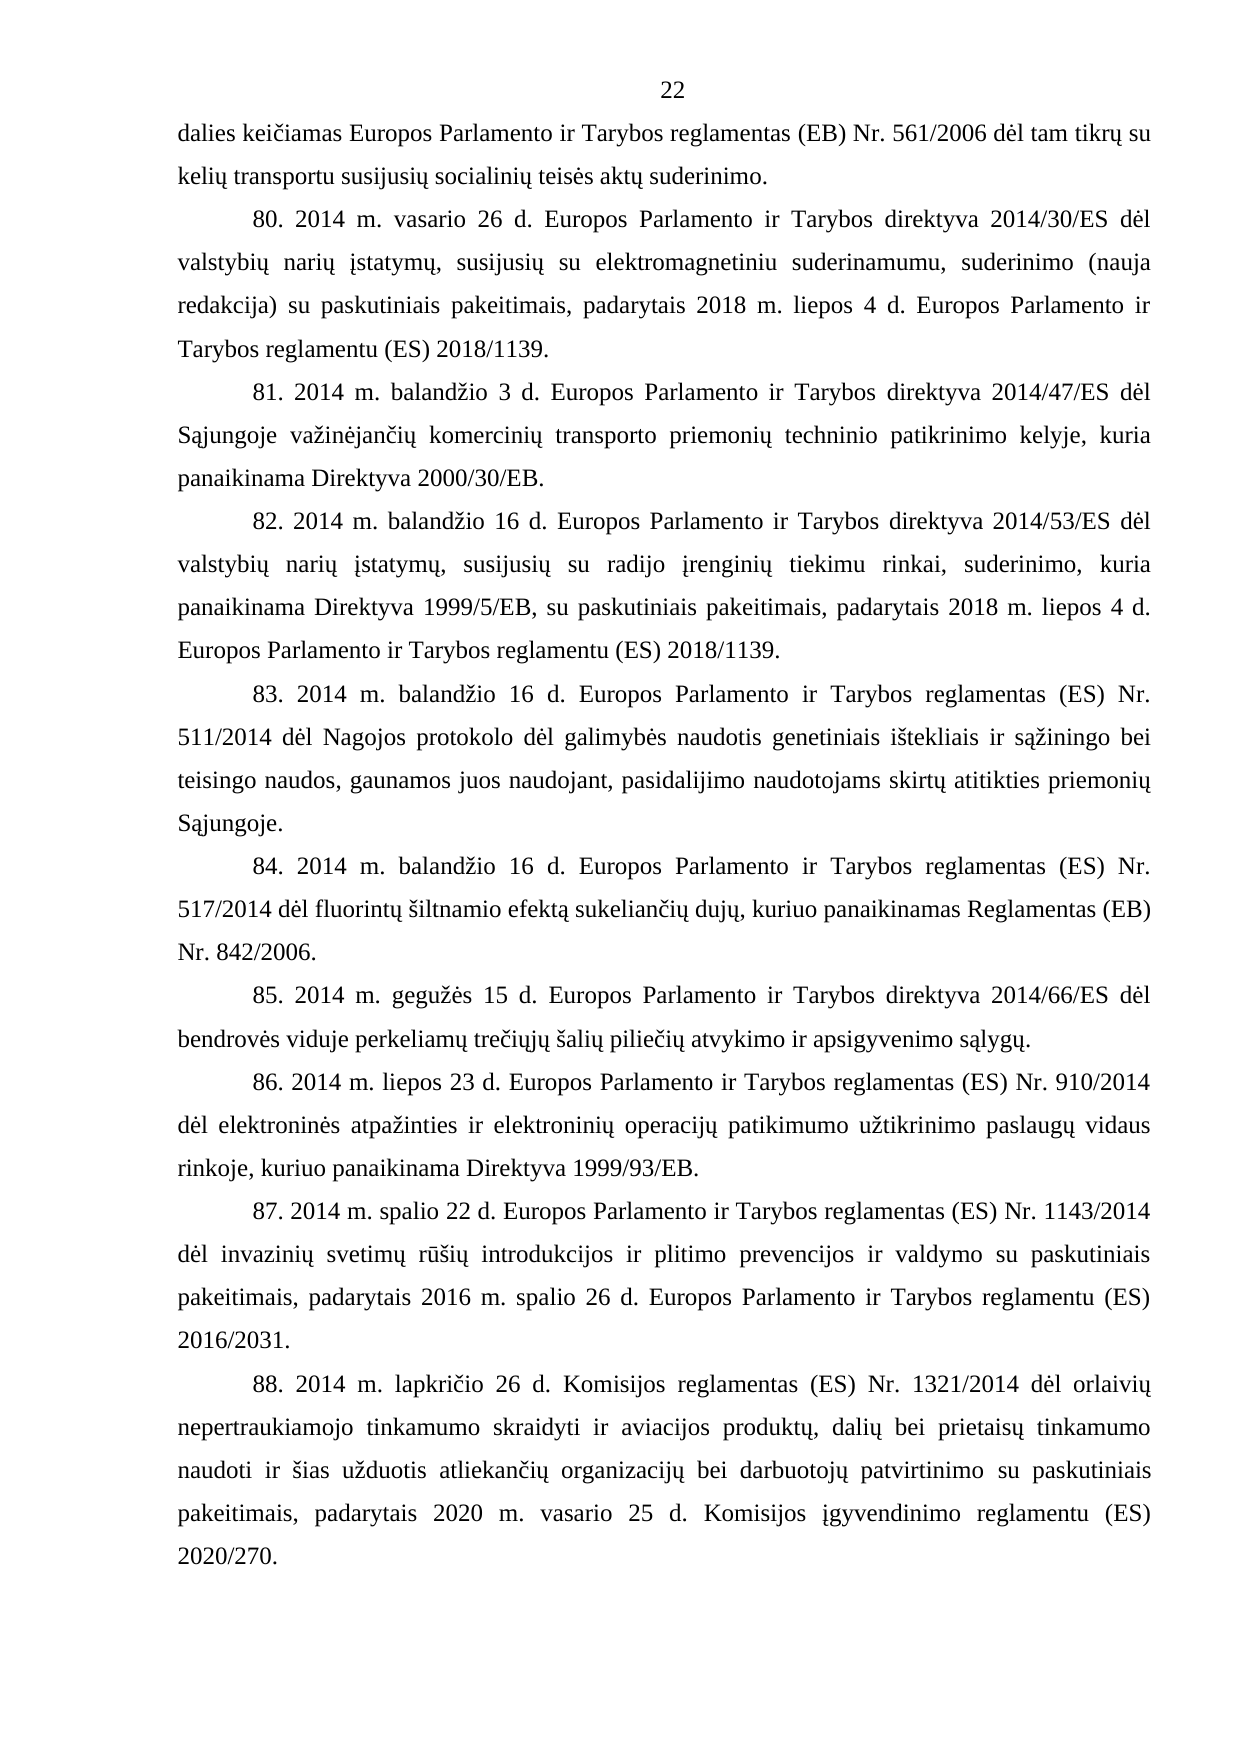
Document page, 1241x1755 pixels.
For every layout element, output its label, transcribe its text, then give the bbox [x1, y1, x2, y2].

text 85. 2014 m. gegužės 15 d. Europos Parlamento ir Tarybos direktyva 2014/66/ES dėl bendrovės viduje perkeliamų trečiųjų šalių piliečių atvykimo ir apsigyvenimo sąlygų. [177, 981, 1152, 1052]
text 84. 2014 m. balandžio 16 d. Europos Parlamento ir Tarybos reglamentas (ES) Nr. 517/2014 dėl fluorintų šiltnamio efektą sukeliančių dujų, kuriuo panaikinamas Reglamentas (EB) Nr. 842/2006. [177, 851, 1152, 966]
text 88. 2014 m. lapkričio 26 d. Komisijos reglamentas (ES) Nr. 1321/2014 dėl orlaivių nepertraukiamojo tinkamumo skraidyti ir aviacijos produktų, dalių bei prietaisų tinkamumo naudoti ir šias užduotis atliekančių organizacijų bei darbuotojų patvirtinimo su paskutiniais pakeitimais, padarytais 2020 m. vasario 25 d. Komisijos įgyvendinimo reglamentu (ES) 2020/270. [177, 1369, 1152, 1570]
text 83. 2014 m. balandžio 16 d. Europos Parlamento ir Tarybos reglamentas (ES) Nr. 511/2014 dėl Nagojos protokolo dėl galimybės naudotis genetiniais ištekliais ir sąžiningo bei teisingo naudos, gaunamos juos naudojant, pasidalijimo naudotojams skirtų atitikties priemonių Sąjungoje. [177, 679, 1152, 837]
text dalies keičiamas Europos Parlamento ir Tarybos reglamentas (EB) Nr. 561/2006 dėl tam tikrų su kelių transportu susijusių socialinių teisės aktų suderinimo. [177, 118, 1152, 190]
text 86. 2014 m. liepos 23 d. Europos Parlamento ir Tarybos reglamentas (ES) Nr. 910/2014 dėl elektroninės atpažinties ir elektroninių operacijų patikimumo užtikrinimo paslaugų vidaus rinkoje, kuriuo panaikinama Direktyva 1999/93/EB. [177, 1067, 1152, 1182]
text 82. 2014 m. balandžio 16 d. Europos Parlamento ir Tarybos direktyva 2014/53/ES dėl valstybių narių įstatymų, susijusių su radijo įrenginių tiekimu rinkai, suderinimo, kuria panaikinama Direktyva 1999/5/EB, su paskutiniais pakeitimais, padarytais 2018 m. liepos 4 d. Europos Parlamento ir Tarybos reglamentu (ES) 2018/1139. [177, 506, 1152, 664]
text 81. 2014 m. balandžio 3 d. Europos Parlamento ir Tarybos direktyva 2014/47/ES dėl Sąjungoje važinėjančių komercinių transporto priemonių techninio patikrinimo kelyje, kuria panaikinama Direktyva 2000/30/EB. [177, 377, 1152, 492]
text 87. 2014 m. spalio 22 d. Europos Parlamento ir Tarybos reglamentas (ES) Nr. 1143/2014 dėl invazinių svetimų rūšių introdukcijos ir plitimo prevencijos ir valdymo su paskutiniais pakeitimais, padarytais 2016 m. spalio 26 d. Europos Parlamento ir Tarybos reglamentu (ES) 2016/2031. [177, 1196, 1152, 1354]
text 80. 2014 m. vasario 26 d. Europos Parlamento ir Tarybos direktyva 2014/30/ES dėl valstybių narių įstatymų, susijusių su elektromagnetiniu suderinamumu, suderinimo (nauja redakcija) su paskutiniais pakeitimais, padarytais 2018 m. liepos 4 d. Europos Parlamento ir Tarybos reglamentu (ES) 2018/1139. [177, 204, 1152, 362]
